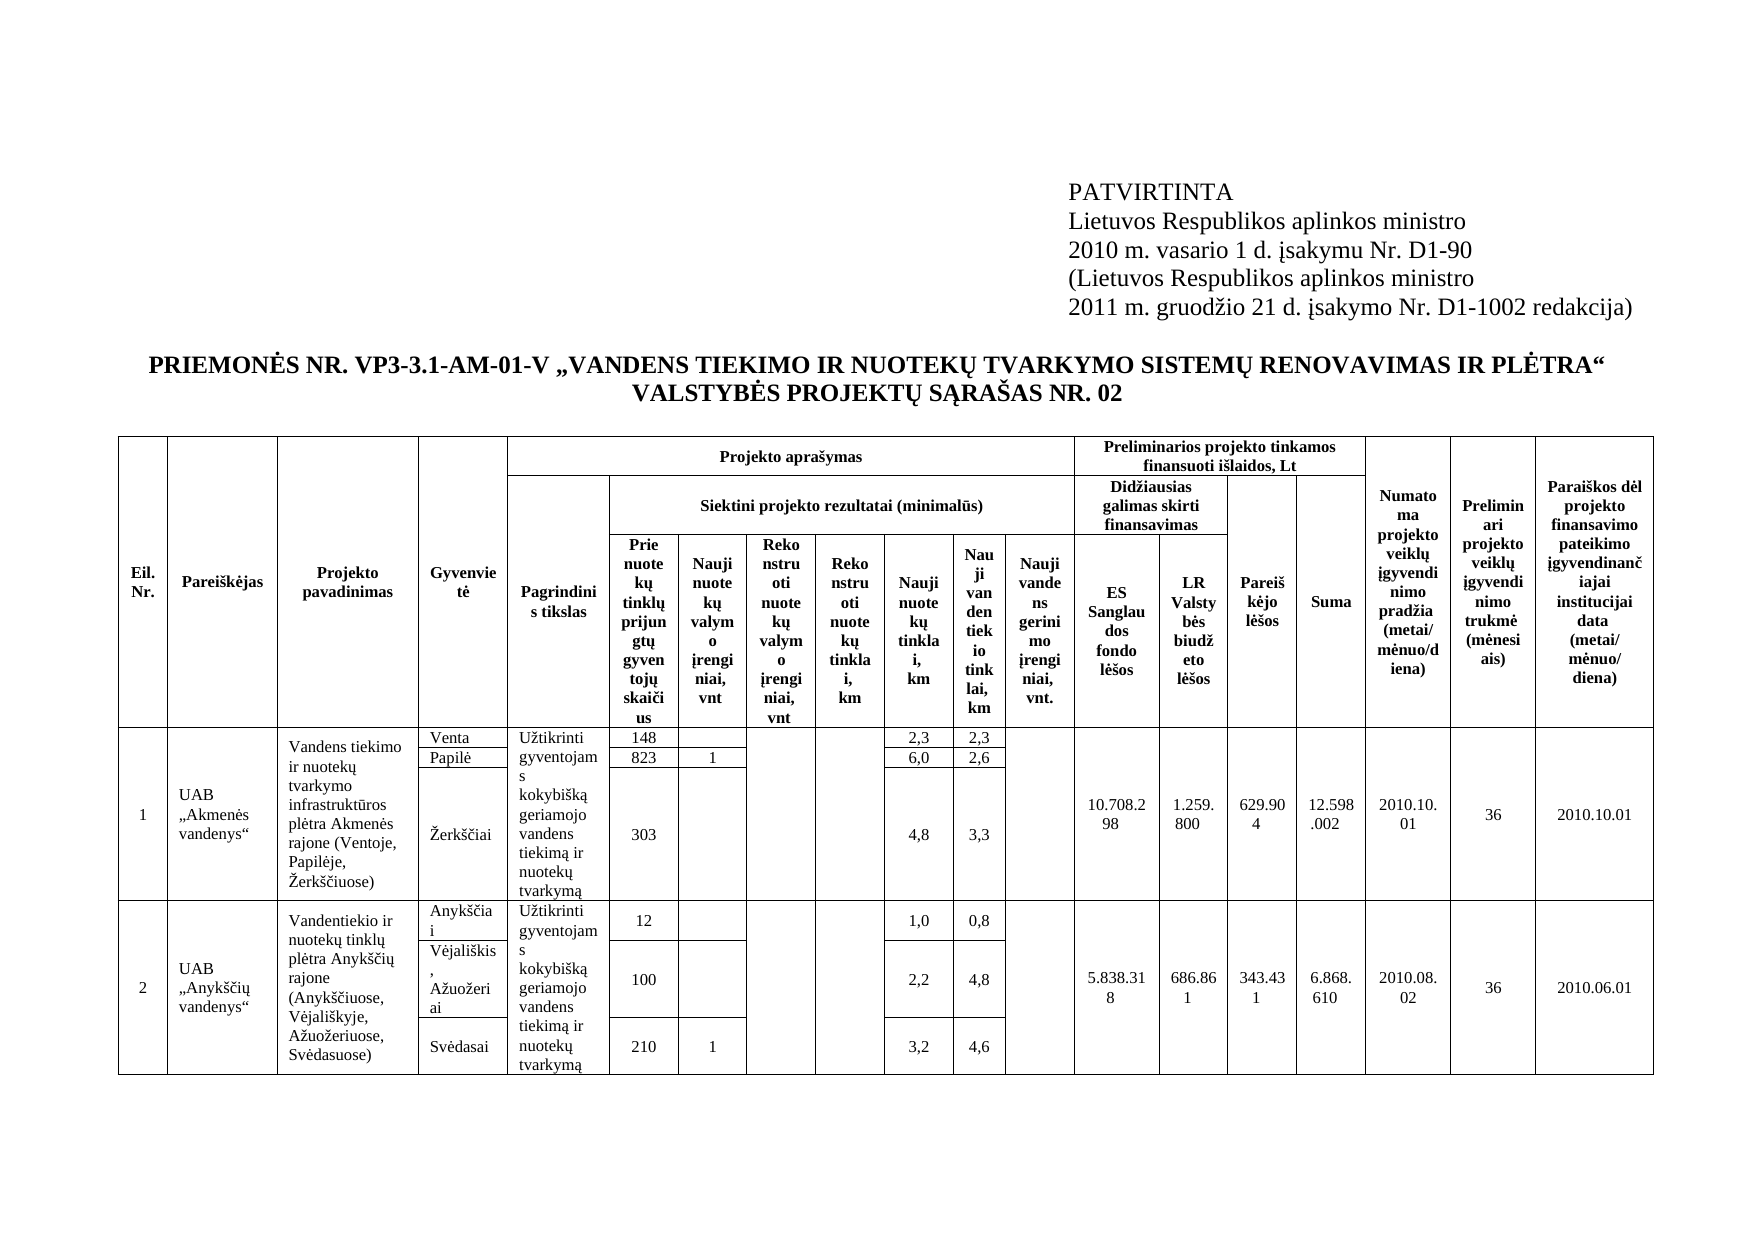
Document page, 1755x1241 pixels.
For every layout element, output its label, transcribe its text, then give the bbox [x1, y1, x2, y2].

table_cell 2 [119, 901, 167, 1074]
table_header Paraiškos dėl projekto finansavimo pateikimo įgyvendinančiajai institucijai data (metai/mėnuo/ diena) [1536, 437, 1653, 727]
table_cell [679, 901, 746, 939]
table_cell ES Sanglaudos fondo lėšos [1075, 535, 1159, 727]
table_cell 1 [119, 728, 167, 900]
table_cell 2010.10.01 [1366, 728, 1450, 900]
table_cell Pareiškėjo lėšos [1228, 476, 1296, 727]
table_cell 2,2 [885, 941, 953, 1017]
table_cell 3,2 [885, 1018, 953, 1074]
table_cell [1006, 901, 1074, 1074]
table_header Preliminari projekto veiklų įgyvendinimo trukmė (mėnesiais) [1451, 437, 1535, 727]
table_cell 12 [610, 901, 678, 939]
table_cell 1.259.800 [1160, 728, 1227, 900]
table_cell Pagrindinis tikslas [508, 476, 609, 727]
table_cell 36 [1451, 901, 1535, 1074]
table_cell Papilė [419, 748, 507, 767]
table_cell 2010.06.01 [1536, 901, 1653, 1074]
table_cell Nauji nuotekų valymo įrenginiai, vnt [679, 535, 746, 727]
table_cell [679, 728, 746, 747]
table_cell 210 [610, 1018, 678, 1074]
table_cell Vėjališkis, Ažuožeriai [419, 941, 507, 1017]
table_cell 2010.10.01 [1536, 728, 1653, 900]
table_cell Žerkščiai [419, 768, 507, 900]
text PRIEMONĖS NR. VP3-3.1-AM-01-V „VANDENS TIEKIMO IR NUOTEKŲ TVARKYMO SISTEMŲ RENOVAVIMAS IR PLĖTRA“ VALSTYBĖS PROJEKTŲ SĄRAŠAS NR. 02 [118, 350, 1636, 407]
table_cell 2,3 [954, 728, 1005, 747]
table_cell 100 [610, 941, 678, 1017]
table_cell 0,8 [954, 901, 1005, 939]
table_header Eil. Nr. [119, 437, 167, 727]
table_cell 2,6 [954, 748, 1005, 767]
table_cell UAB „Anykščių vandenys“ [168, 901, 277, 1074]
table_header Projekto aprašymas [508, 437, 1074, 475]
table_cell 3,3 [954, 768, 1005, 900]
text 2010 m. vasario 1 d. įsakymu Nr. D1-90 [1068, 235, 1636, 263]
table_cell 4,8 [885, 768, 953, 900]
table_cell Užtikrinti gyventojams kokybišką geriamojo vandens tiekimą ir nuotekų tvarkymą [508, 728, 609, 900]
table_cell Suma [1297, 476, 1365, 727]
table_cell Vandens tiekimo ir nuotekų tvarkymo infrastruktūros plėtra Akmenės rajone (Ventoje, Papilėje, Žerkščiuose) [278, 728, 418, 900]
table_cell Rekonstruoti nuotekų tinklai, km [816, 535, 884, 727]
table_cell 1 [679, 748, 746, 767]
table_cell [747, 901, 815, 1074]
table_cell [679, 768, 746, 900]
table_cell Nauji vandens gerinimo įrenginiai, vnt. [1006, 535, 1074, 727]
table_cell LR Valstybės biudžeto lėšos [1160, 535, 1227, 727]
table_cell 12.598.002 [1297, 728, 1365, 900]
table_cell Prie nuotekų tinklų prijungtų gyventojų skaičius [610, 535, 678, 727]
table_cell 4,8 [954, 941, 1005, 1017]
table_header Pareiškėjas [168, 437, 277, 727]
table_cell 5.838.318 [1075, 901, 1159, 1074]
text (Lietuvos Respublikos aplinkos ministro [1068, 263, 1636, 292]
table_cell [816, 728, 884, 900]
table_header Numatoma projekto veiklų įgyvendinimo pradžia (metai/ mėnuo/diena) [1366, 437, 1450, 727]
table_header Projekto pavadinimas [278, 437, 418, 727]
table_cell [679, 941, 746, 1017]
table_cell 4,6 [954, 1018, 1005, 1074]
table_cell 6.868.610 [1297, 901, 1365, 1074]
table_cell 1 [679, 1018, 746, 1074]
table_cell Venta [419, 728, 507, 747]
table_cell 2010.08.02 [1366, 901, 1450, 1074]
table_cell [747, 728, 815, 900]
table_cell 1,0 [885, 901, 953, 939]
table_cell 2,3 [885, 728, 953, 747]
table_header Gyvenvietė [419, 437, 507, 727]
text PATVIRTINTA [1068, 177, 1636, 206]
table_cell Anykščiai [419, 901, 507, 939]
table_cell Nauji vandentiekio tinklai, km [954, 535, 1005, 727]
table_cell Vandentiekio ir nuotekų tinklų plėtra Anykščių rajone (Anykščiuose, Vėjališkyje, Ažuožeriuose, Svėdasuose) [278, 901, 418, 1074]
table_cell 303 [610, 768, 678, 900]
table_cell Siektini projekto rezultatai (minimalūs) [610, 476, 1074, 534]
table_cell 6,0 [885, 748, 953, 767]
table_cell UAB „Akmenės vandenys“ [168, 728, 277, 900]
table_cell Užtikrinti gyventojams kokybišką geriamojo vandens tiekimą ir nuotekų tvarkymą [508, 901, 609, 1074]
table_cell 343.431 [1228, 901, 1296, 1074]
table_cell 686.861 [1160, 901, 1227, 1074]
table_cell Didžiausias galimas skirti finansavimas [1075, 476, 1227, 534]
table_cell [1006, 728, 1074, 900]
table_header Preliminarios projekto tinkamos finansuoti išlaidos, Lt [1075, 437, 1365, 475]
text 2011 m. gruodžio 21 d. įsakymo Nr. D1-1002 redakcija) [1068, 292, 1636, 321]
table_cell 629.904 [1228, 728, 1296, 900]
table_cell Rekonstruoti nuotekų valymo įrenginiai, vnt [747, 535, 815, 727]
text Lietuvos Respublikos aplinkos ministro [1068, 206, 1636, 235]
table_cell 10.708.298 [1075, 728, 1159, 900]
table_cell 823 [610, 748, 678, 767]
table_cell [816, 901, 884, 1074]
table_cell Nauji nuotekų tinklai, km [885, 535, 953, 727]
table_cell Svėdasai [419, 1018, 507, 1074]
table_cell 148 [610, 728, 678, 747]
table_cell 36 [1451, 728, 1535, 900]
